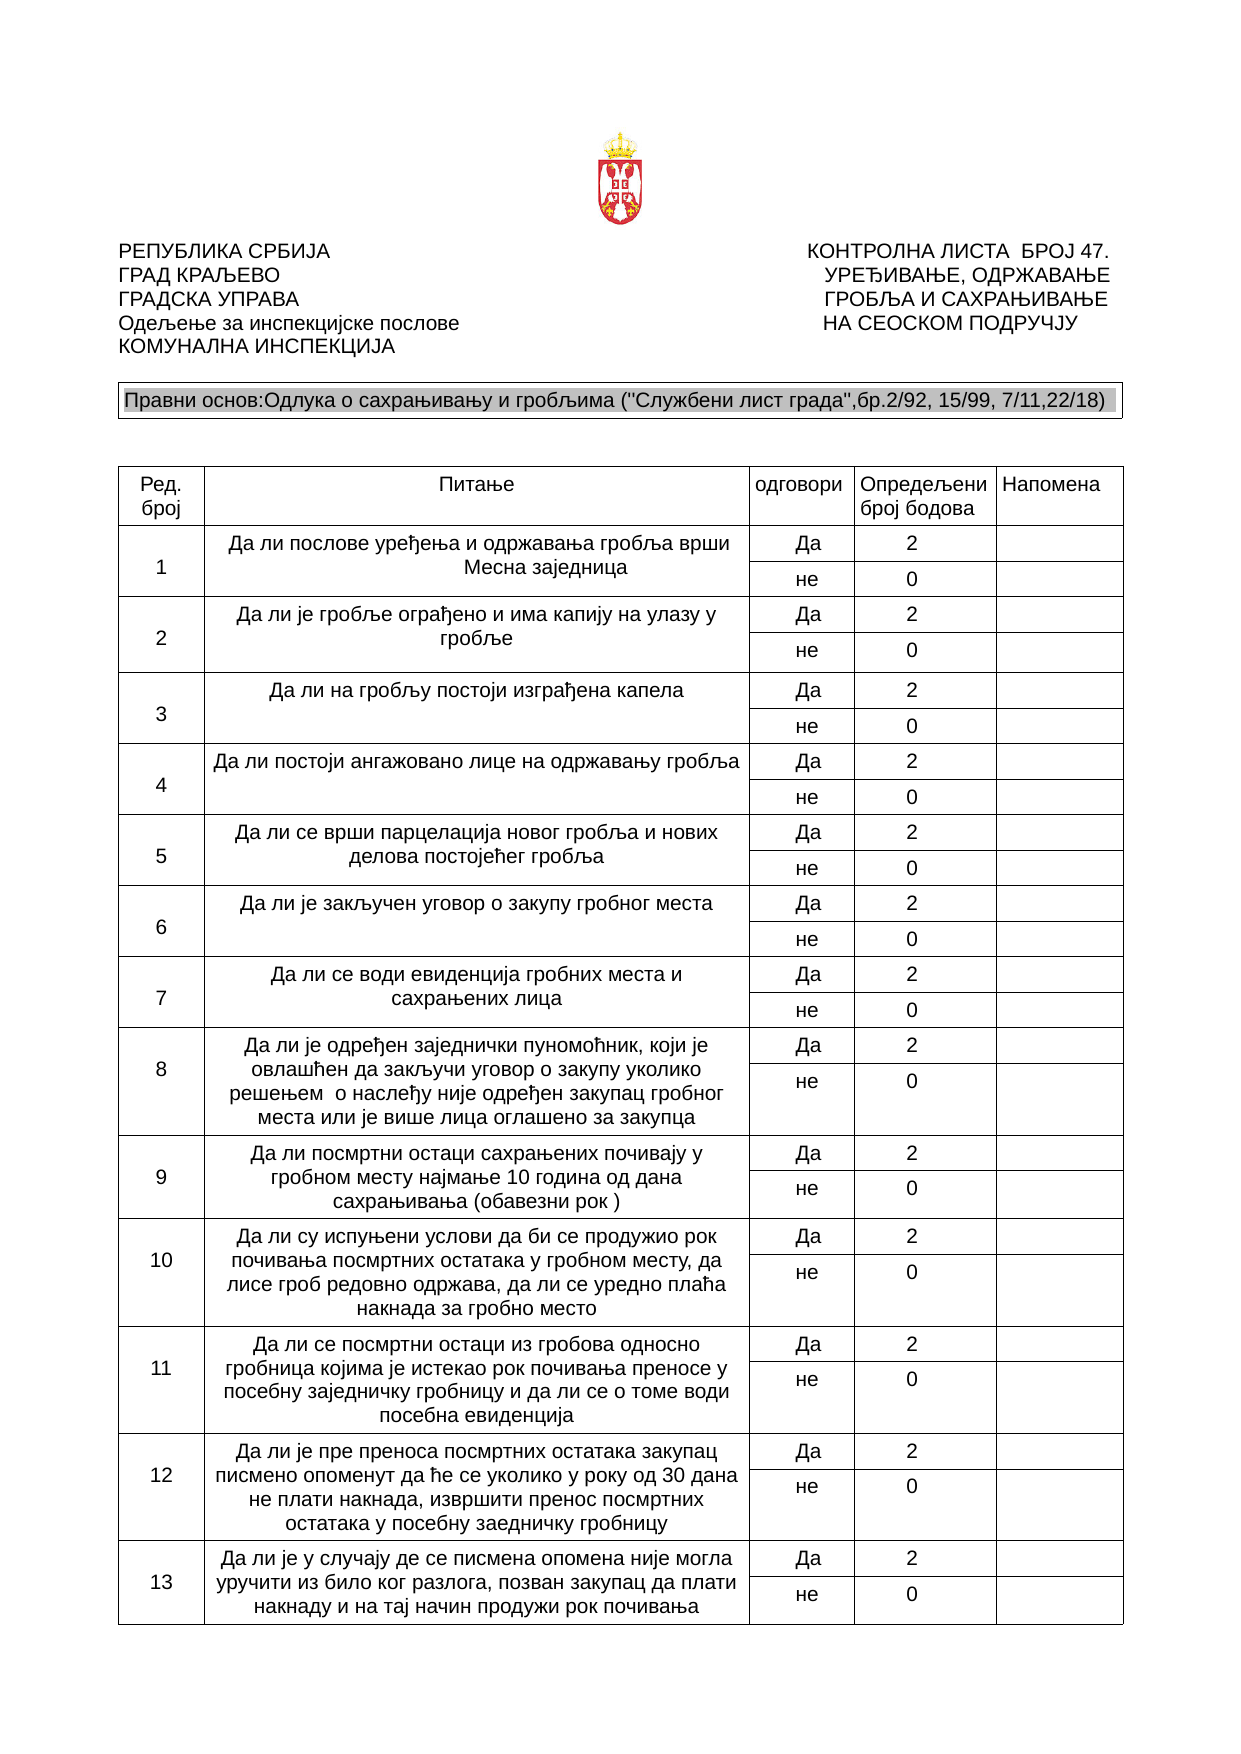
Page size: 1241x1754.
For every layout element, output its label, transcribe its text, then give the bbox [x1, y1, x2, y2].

table_cell не [750, 1470, 854, 1540]
table_cell Да ли на гробљу постоји изграђена капела [205, 673, 749, 743]
table_cell Да ли су испуњени услови да би се продужио рок почивања посмртних остатака у гробном месту, да лисе гроб редовно одржава, да ли се уредно плаћа накнада за гробно место [205, 1219, 749, 1326]
table_header одговори [750, 467, 854, 525]
table_cell не [750, 851, 854, 885]
table_cell [997, 744, 1123, 779]
table_cell не [750, 780, 854, 814]
table_cell Да ли је гробље ограђено и има капију на улазу у гробље [205, 597, 749, 672]
table_cell 2 [855, 1219, 996, 1254]
table_cell [997, 1541, 1123, 1576]
table_cell [997, 562, 1123, 596]
table_header Ред. број [119, 467, 204, 525]
table_cell не [750, 993, 854, 1027]
table_cell не [750, 633, 854, 672]
table_cell Да [750, 1434, 854, 1468]
table_cell [997, 886, 1123, 921]
table_cell [997, 1136, 1123, 1170]
text ГРАДСКА УПРАВА ГРОБЉА И САХРАЊИВАЊЕ [118, 286, 1122, 310]
table_cell 5 [119, 815, 204, 885]
table_cell [997, 1577, 1123, 1624]
text ГРАД КРАЉЕВО УРЕЂИВАЊЕ, ОДРЖАВАЊЕ [118, 262, 1122, 286]
table_cell 2 [119, 597, 204, 672]
table_cell Да ли је одређен заједнички пуномоћник, који је овлашћен да закључи уговор о закупу уколико решењем о наслеђу није одређен закупац гробног места или је више лица оглашено за закупца [205, 1028, 749, 1135]
table_cell 2 [855, 597, 996, 632]
table_cell [997, 1064, 1123, 1135]
table_cell 8 [119, 1028, 204, 1135]
table_cell 13 [119, 1541, 204, 1624]
table_cell 0 [855, 1064, 996, 1135]
text Одељење за инспекцијске послове НА СЕОСКОМ ПОДРУЧЈУ [118, 310, 1122, 334]
table_cell 11 [119, 1327, 204, 1433]
table_cell Да [750, 744, 854, 779]
table_cell Да ли се води евиденција гробних места и сахрањених лица [205, 957, 749, 1027]
table_cell 0 [855, 780, 996, 814]
table_cell 12 [119, 1434, 204, 1540]
table_cell не [750, 1171, 854, 1218]
table_cell 0 [855, 1470, 996, 1540]
table_cell [997, 851, 1123, 885]
table_cell [997, 673, 1123, 708]
picture [576, 127, 664, 230]
table_cell 2 [855, 886, 996, 921]
table_cell 2 [855, 1028, 996, 1063]
table_cell [997, 993, 1123, 1027]
table_cell 2 [855, 1327, 996, 1361]
table_cell 6 [119, 886, 204, 956]
table_cell Да [750, 526, 854, 561]
table_cell 0 [855, 993, 996, 1027]
table_cell 0 [855, 1362, 996, 1433]
table_cell [997, 1028, 1123, 1063]
table_cell не [750, 1577, 854, 1624]
table_cell 0 [855, 562, 996, 596]
table_cell Да [750, 957, 854, 992]
table_header Правни основ:Одлука о сахрањивању и гробљима (''Службени лист града'',бр.2/92, 15/99, 7/11,22/18) [119, 383, 1122, 418]
table_cell 0 [855, 1255, 996, 1326]
table_header Опредељени број бодова [855, 467, 996, 525]
table_cell 0 [855, 633, 996, 672]
table_cell [997, 780, 1123, 814]
table_cell Да ли је закључен уговор о закупу гробног места [205, 886, 749, 956]
table_cell Да ли посмртни остаци сахрањених почивају у гробном месту најмање 10 година од дана сахрањивања (обавезни рок ) [205, 1136, 749, 1218]
table_cell Да [750, 886, 854, 921]
table_cell [997, 1470, 1123, 1540]
table_header Напомена [997, 467, 1123, 525]
table_cell Да ли се врши парцелација новог гробља и нових делова постојећег гробља [205, 815, 749, 885]
table_cell 2 [855, 1136, 996, 1170]
table_cell 2 [855, 1541, 996, 1576]
table_cell [997, 1362, 1123, 1433]
table_cell не [750, 562, 854, 596]
table_cell 3 [119, 673, 204, 743]
table_cell Да ли је у случају де се писмена опомена није могла уручити из било ког разлога, позван закупац да плати накнаду и на тај начин продужи рок почивања [205, 1541, 749, 1624]
table_cell [997, 922, 1123, 956]
text КОМУНАЛНА ИНСПЕКЦИЈА [118, 334, 1122, 358]
table_cell [997, 1327, 1123, 1361]
table_cell 2 [855, 815, 996, 850]
table_cell [997, 597, 1123, 632]
table_cell Да [750, 1028, 854, 1063]
table_cell Да ли се посмртни остаци из гробова односно гробница којима је истекао рок почивања преносе у посебну заједничку гробницу и да ли се о томе води посебна евиденција [205, 1327, 749, 1433]
table_cell 2 [855, 526, 996, 561]
table_cell Да [750, 597, 854, 632]
table_cell 7 [119, 957, 204, 1027]
table_cell не [750, 709, 854, 743]
table_cell 0 [855, 1577, 996, 1624]
table_cell Да ли постоји ангажовано лице на одржавању гробља [205, 744, 749, 814]
table_cell Да [750, 1327, 854, 1361]
table_cell 2 [855, 744, 996, 779]
table_cell 2 [855, 957, 996, 992]
table_cell Да [750, 815, 854, 850]
table_cell 10 [119, 1219, 204, 1326]
table_cell [997, 526, 1123, 561]
table_cell [997, 1219, 1123, 1254]
table_cell не [750, 1064, 854, 1135]
table_cell [997, 709, 1123, 743]
table_cell Да [750, 1136, 854, 1170]
table_cell Да [750, 673, 854, 708]
table_cell 2 [855, 673, 996, 708]
table_cell [997, 815, 1123, 850]
table_cell не [750, 1255, 854, 1326]
table_cell 4 [119, 744, 204, 814]
table_cell 9 [119, 1136, 204, 1218]
table_cell [997, 633, 1123, 672]
table_cell Да [750, 1541, 854, 1576]
table_cell не [750, 922, 854, 956]
table_cell [997, 957, 1123, 992]
table_cell [997, 1255, 1123, 1326]
table_cell Да ли је пре преноса посмртних остатака закупац писмено опоменут да ће се уколико у року од 30 дана не плати накнада, извршити пренос посмртних остатака у посебну заедничку гробницу [205, 1434, 749, 1540]
table_cell 0 [855, 1171, 996, 1218]
table_cell 1 [119, 526, 204, 596]
text РЕПУБЛИКА СРБИЈА КОНТРОЛНА ЛИСТА БРОЈ 47. [118, 238, 1122, 262]
table_header Питање [205, 467, 749, 525]
table_cell [997, 1171, 1123, 1218]
table_cell 0 [855, 709, 996, 743]
table_cell Да ли послове уређења и одржавања гробља врши Месна заједница [205, 526, 749, 596]
table_cell не [750, 1362, 854, 1433]
table_cell 2 [855, 1434, 996, 1468]
table_cell 0 [855, 922, 996, 956]
table_cell 0 [855, 851, 996, 885]
table_cell [997, 1434, 1123, 1468]
table_cell Да [750, 1219, 854, 1254]
